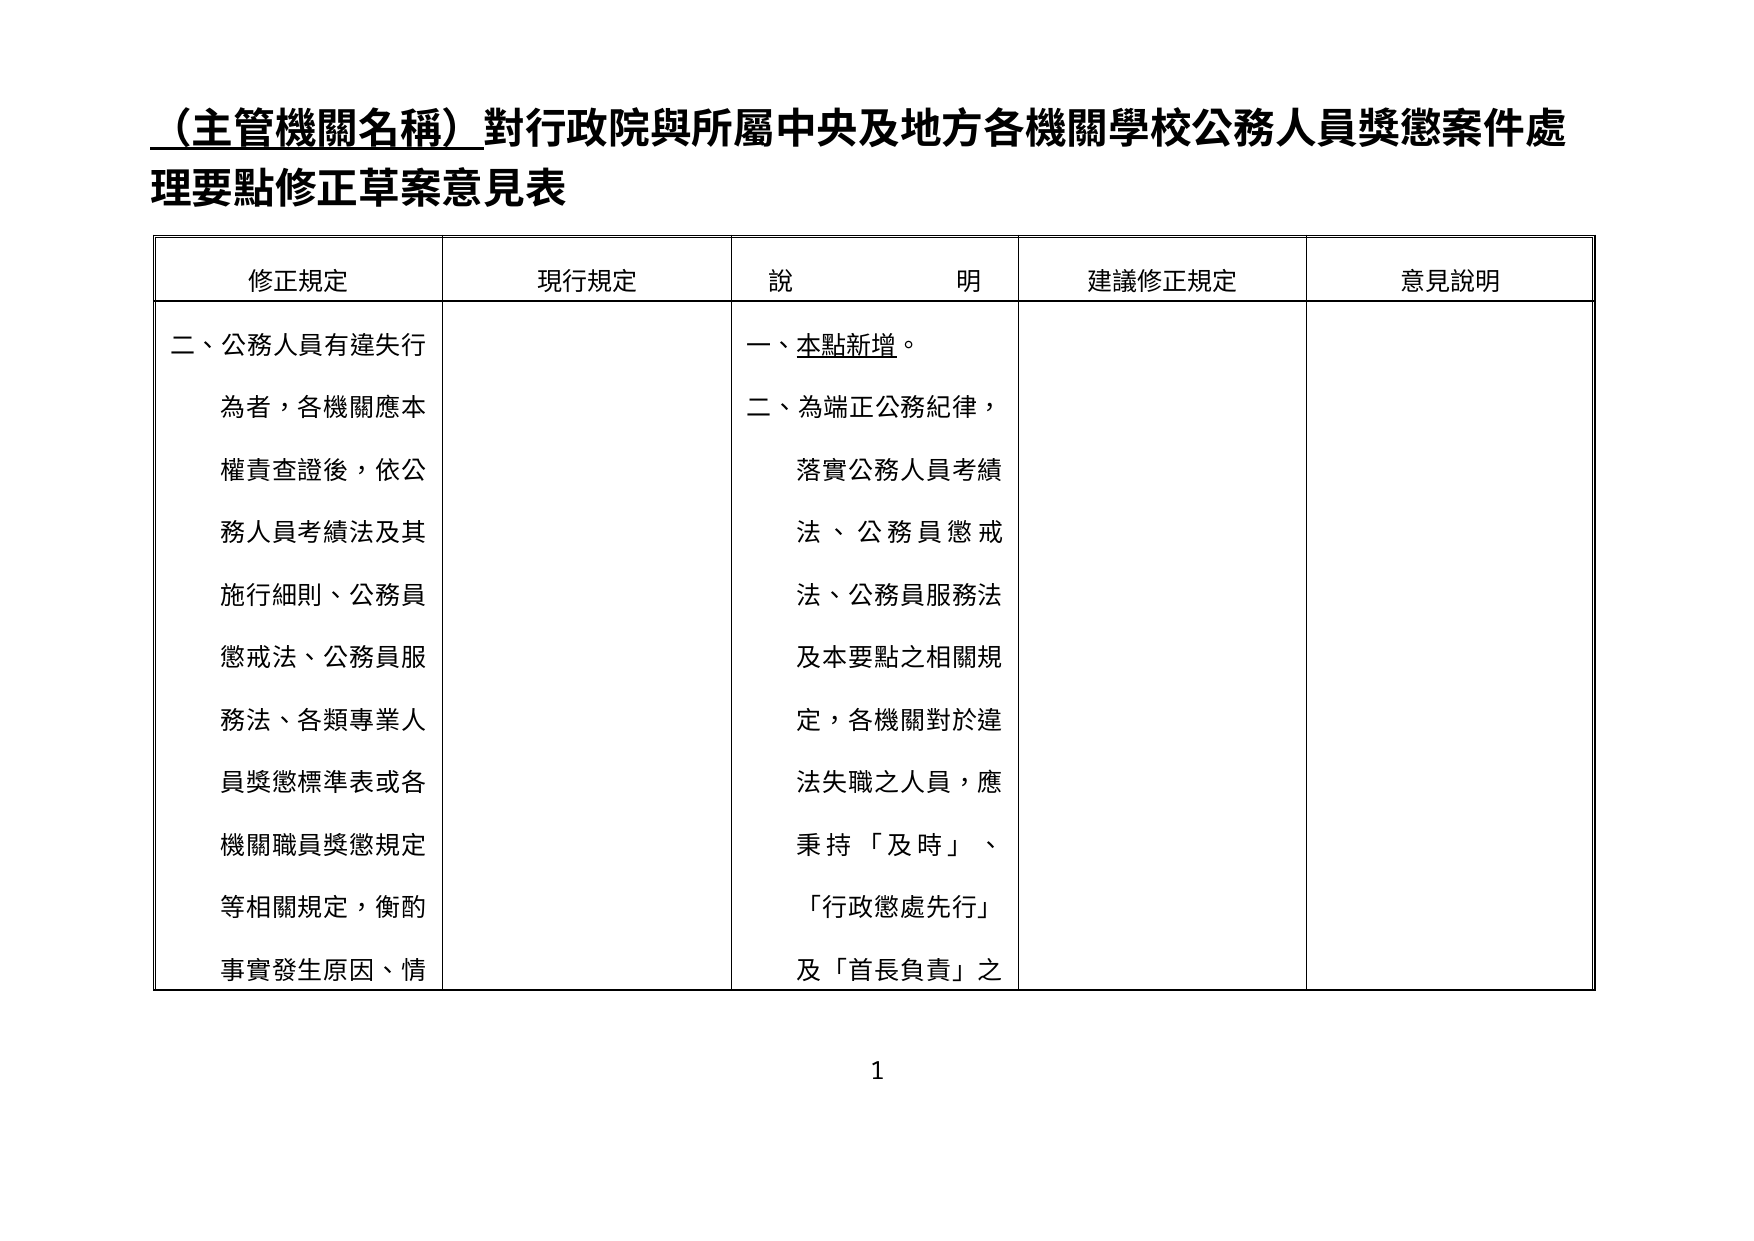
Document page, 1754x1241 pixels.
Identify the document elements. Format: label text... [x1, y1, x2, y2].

table_cell 二、公務人員有違失行為者，各機關應本權責查證後，依公務人員考績法及其施行細則、公務員懲戒法、公務員服務法、各類專業人員獎懲標準表或各機關職員獎懲規定等相關規定，衡酌事實發生原因、情 [156, 302, 442, 989]
table_header 意見說明 [1307, 238, 1592, 300]
table_header 現行規定 [443, 238, 731, 300]
table_cell [1019, 302, 1306, 989]
table_header 建議修正規定 [1019, 238, 1306, 300]
table_header 說 明 [732, 238, 1018, 300]
table_cell 一、本點新增。 二、為端正公務紀律，落實公務人員考績法、公務員懲戒法、公務員服務法及本要點之相關規定，各機關對於違法失職之人員，應秉持「及時」、「行政懲處先行」及「首長負責」之原則，針對不同具體違失事由，以現有機制，懲處相關違失人員或移付懲戒，爰訂定第一項規定，並增訂建議懲處基準表為附表，供各機關訂定獎懲標準表之參據。另參酌憲法法庭111年憲判字第9號判決之意旨，機關就同一案件為懲處後，應避免再行移付懲戒；反之亦然。又監察院如對同一案件先行彈劾並移送懲戒，機關亦不宜再行懲處，以避免機關恣意選擇程序及受懲處公務員之雙重程序負擔。爰於第一項明定機關應避免同時或先後進行懲處、懲戒兩種程序。 二、又公務人員考績應以平時考核為依據，如有第一項附表所定之違失態樣，機關應衡酌其全年度表現，予以適當之考績（例如：當年度考績不宜考列乙等以上），爰為第二項規定。 [732, 302, 746, 989]
table_cell [443, 302, 731, 989]
text （主管機關名稱）對行政院與所屬中央及地方各機關學校公務人員獎懲案件處理要點修正草案意見表 [150, 95, 1604, 216]
table_cell [1307, 302, 1592, 989]
table_cell 一、本點新增。 二、為端正公務紀律，落實公務人員考績法、公務員懲戒法、公務員服務法及本要點之相關規定，各機關對於違法失職之人員，應秉持「及時」、「行政懲處先行」及「首長負責」之原則，針對不同具體違失事由，以現有機制，懲處相關違失人員或移付懲戒，爰訂定第一項規定，並增訂建議懲處基準表為附表，供各機關訂定獎懲標準表之參據。另參酌憲法法庭111年憲判字第9號判決之意旨，機關就同一案件為懲處後，應避免再行移付懲戒；反之亦然。又監察院如對同一案件先行彈劾並移送懲戒，機關亦不宜再行懲處，以避免機關恣意選擇程序及受懲處公務員之雙重程序負擔。爰於第一項明定機關應避免同時或先後進行懲處、懲戒兩種程序。 二、又公務人員考績應以平時考核為依據，如有第一項附表所定之違失態樣，機關應衡酌其全年度表現，予以適當之考績（例如：當年度考績不宜考列乙等以上），爰為第二項規定。 [1003, 302, 1018, 989]
table_header 修正規定 [156, 238, 442, 300]
